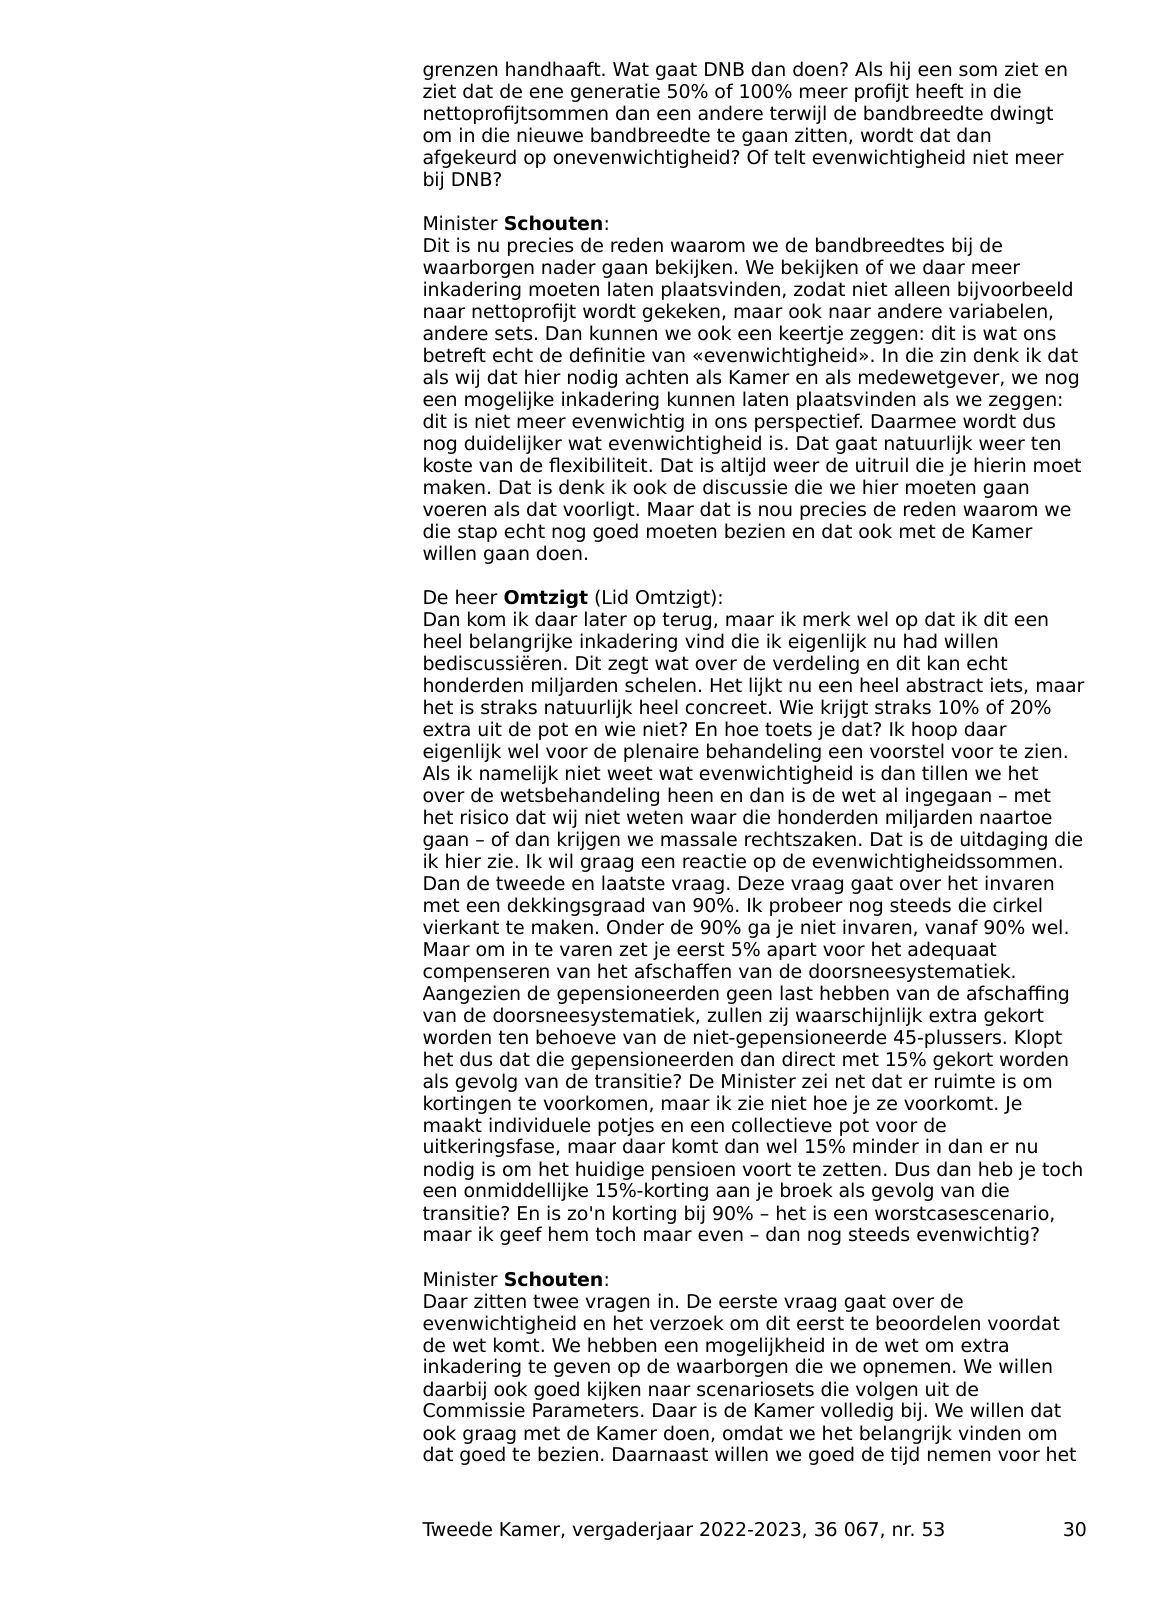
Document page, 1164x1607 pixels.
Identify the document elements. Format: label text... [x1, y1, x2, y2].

text De heer Omtzigt (Lid Omtzigt): [422, 587, 1087, 609]
text Daar zitten twee vragen in. De eerste vraag gaat over de evenwichtigheid en het verzoek om dit eerst te beoordelen voordat de wet komt. We hebben een mogelijkheid in de wet om extra inkadering te geven op de waarborgen die we opnemen. We willen daarbij ook goed kijken naar scenariosets die volgen uit de Commissie Parameters. Daar is de Kamer volledig bij. We willen dat ook graag met de Kamer doen, omdat we het belangrijk vinden om dat goed te bezien. Daarnaast willen we goed de tijd nemen voor het [422, 1291, 1087, 1466]
text Dan kom ik daar later op terug, maar ik merk wel op dat ik dit een heel belangrijke inkadering vind die ik eigenlijk nu had willen bediscussiëren. Dit zegt wat over de verdeling en dit kan echt honderden miljarden schelen. Het lijkt nu een heel abstract iets, maar het is straks natuurlijk heel concreet. Wie krijgt straks 10% of 20% extra uit de pot en wie niet? En hoe toets je dat? Ik hoop daar eigenlijk wel voor de plenaire behandeling een voorstel voor te zien. Als ik namelijk niet weet wat evenwichtigheid is dan tillen we het over de wetsbehandeling heen en dan is de wet al ingegaan – met het risico dat wij niet weten waar die honderden miljarden naartoe gaan – of dan krijgen we massale rechtszaken. Dat is de uitdaging die ik hier zie. Ik wil graag een reactie op de evenwichtigheidssommen. [422, 609, 1087, 873]
text Dit is nu precies de reden waarom we de bandbreedtes bij de waarborgen nader gaan bekijken. We bekijken of we daar meer inkadering moeten laten plaatsvinden, zodat niet alleen bijvoorbeeld naar nettoprofijt wordt gekeken, maar ook naar andere variabelen, andere sets. Dan kunnen we ook een keertje zeggen: dit is wat ons betreft echt de definitie van «evenwichtigheid». In die zin denk ik dat als wij dat hier nodig achten als Kamer en als medewetgever, we nog een mogelijke inkadering kunnen laten plaatsvinden als we zeggen: dit is niet meer evenwichtig in ons perspectief. Daarmee wordt dus nog duidelijker wat evenwichtigheid is. Dat gaat natuurlijk weer ten koste van de flexibiliteit. Dat is altijd weer de uitruil die je hierin moet maken. Dat is denk ik ook de discussie die we hier moeten gaan voeren als dat voorligt. Maar dat is nou precies de reden waarom we die stap echt nog goed moeten bezien en dat ook met de Kamer willen gaan doen. [422, 235, 1087, 565]
text Dan de tweede en laatste vraag. Deze vraag gaat over het invaren met een dekkingsgraad van 90%. Ik probeer nog steeds die cirkel vierkant te maken. Onder de 90% ga je niet invaren, vanaf 90% wel. Maar om in te varen zet je eerst 5% apart voor het adequaat compenseren van het afschaffen van de doorsneesystematiek. Aangezien de gepensioneerden geen last hebben van de afschaffing van de doorsneesystematiek, zullen zij waarschijnlijk extra gekort worden ten behoeve van de niet-gepensioneerde 45-plussers. Klopt het dus dat die gepensioneerden dan direct met 15% gekort worden als gevolg van de transitie? De Minister zei net dat er ruimte is om kortingen te voorkomen, maar ik zie niet hoe je ze voorkomt. Je maakt individuele potjes en een collectieve pot voor de uitkeringsfase, maar daar komt dan wel 15% minder in dan er nu nodig is om het huidige pensioen voort te zetten. Dus dan heb je toch een onmiddellijke 15%-korting aan je broek als gevolg van die transitie? En is zo'n korting bij 90% – het is een worstcasescenario, maar ik geef hem toch maar even – dan nog steeds evenwichtig? [422, 873, 1087, 1246]
text Minister Schouten: [422, 213, 1087, 235]
text grenzen handhaaft. Wat gaat DNB dan doen? Als hij een som ziet en ziet dat de ene generatie 50% of 100% meer profijt heeft in die nettoprofijtsommen dan een andere terwijl de bandbreedte dwingt om in die nieuwe bandbreedte te gaan zitten, wordt dat dan afgekeurd op onevenwichtigheid? Of telt evenwichtigheid niet meer bij DNB? [422, 59, 1087, 191]
text Minister Schouten: [422, 1268, 1087, 1291]
